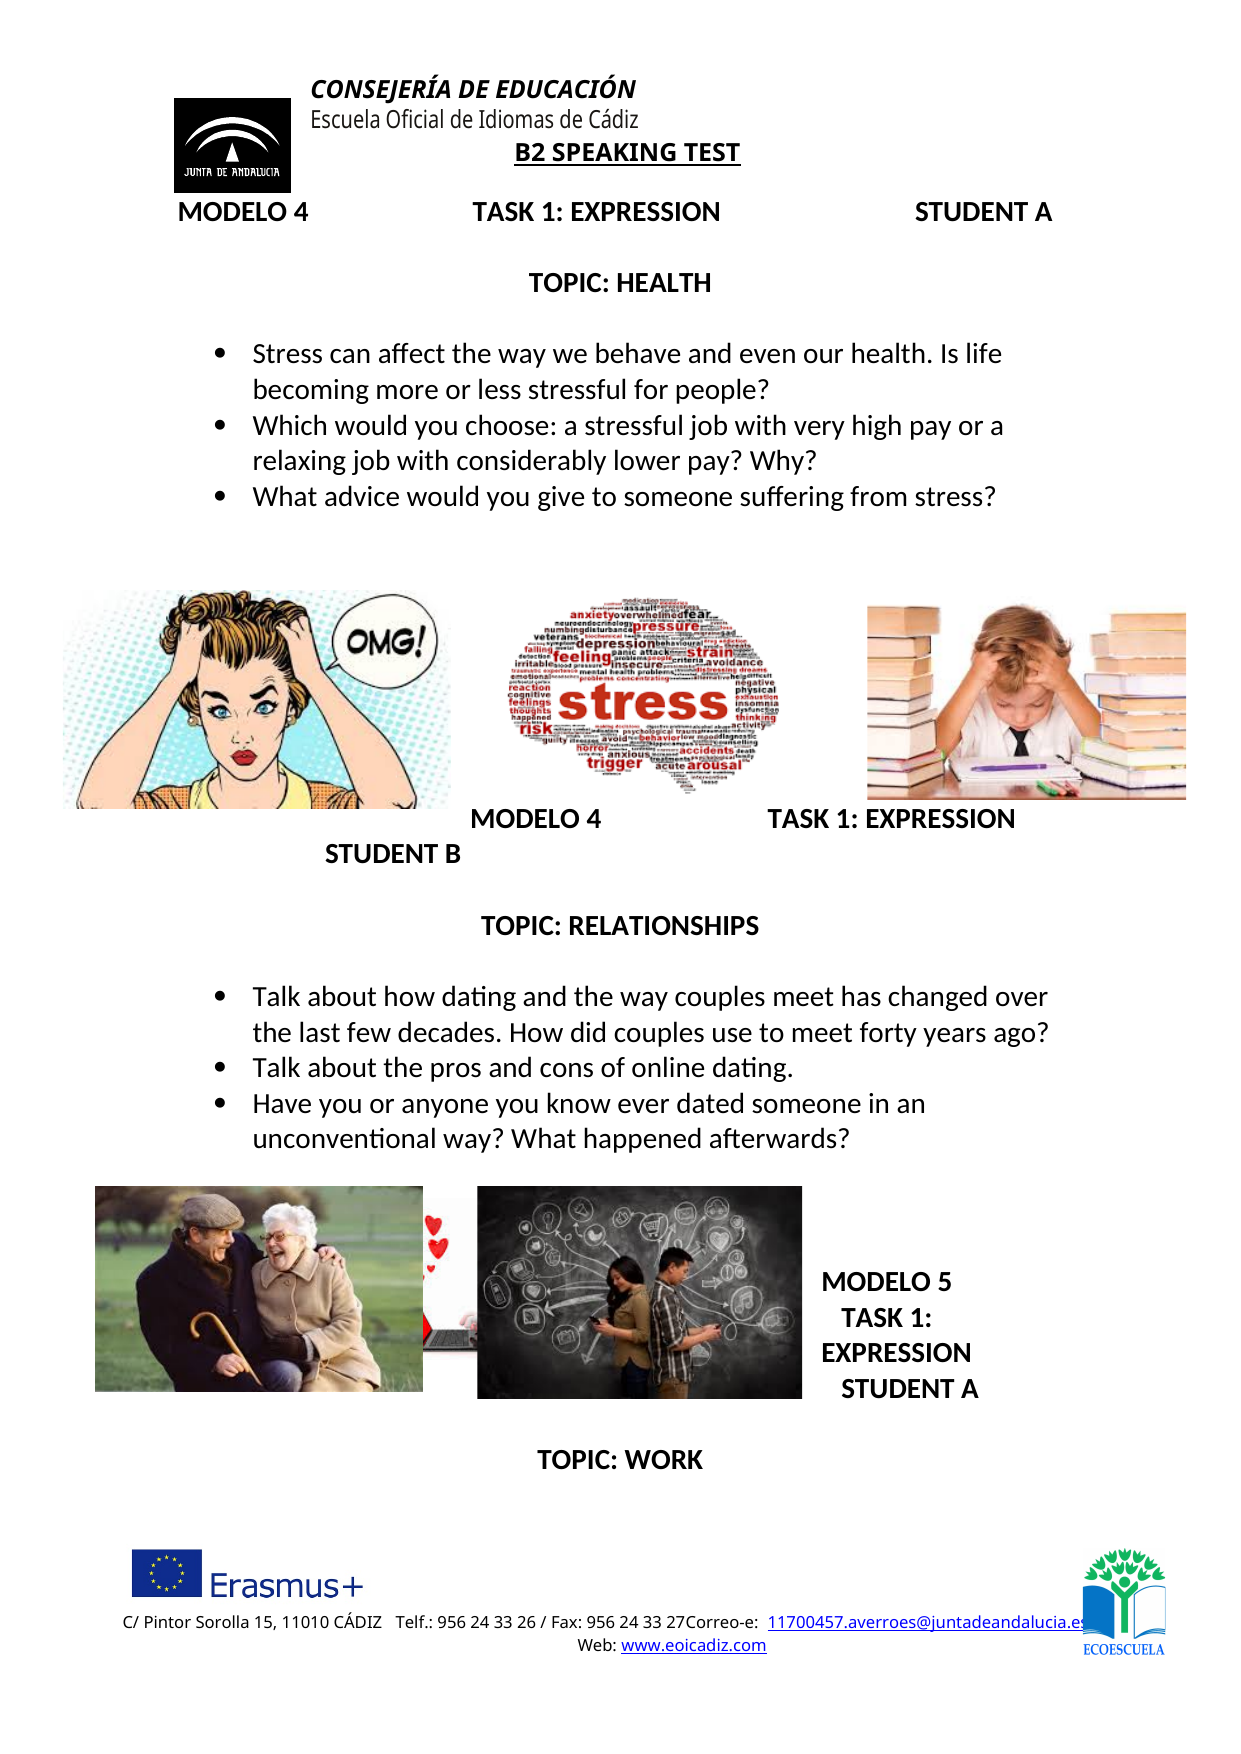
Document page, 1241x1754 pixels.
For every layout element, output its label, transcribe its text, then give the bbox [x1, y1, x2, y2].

picture [62, 590, 836, 809]
text MODELO 4 TASK 1: EXPRESSION STUDENT A [177, 193, 1063, 229]
text MODELO 5 TASK 1: EXPRESSION STUDENT A [177, 1263, 1063, 1406]
text MODELO 4 TASK 1: EXPRESSION STUDENT B [177, 722, 1063, 871]
picture [1082, 1548, 1166, 1660]
list What advice would you give to someone suffering from stress? [215, 478, 1063, 514]
picture [95, 1186, 803, 1399]
list Talk about the pros and cons of online dating. [215, 1049, 1063, 1085]
picture [118, 1535, 376, 1611]
text TOPIC: HEALTH [177, 264, 1063, 300]
list Talk about how dating and the way couples meet has changed over the last few decades. How did couples use to meet forty years ago? [215, 978, 1063, 1049]
text TOPIC: RELATIONSHIPS [177, 907, 1063, 942]
list Which would you choose: a stressful job with very high pay or a relaxing job with considerably lower pay? Why? [215, 407, 1063, 478]
list Have you or anyone you know ever dated someone in an unconventional way? What happened afterwards? [215, 1085, 1063, 1156]
picture [867, 587, 1187, 800]
list Stress can affect the way we behave and even our health. Is life becoming more or less stressful for people? [215, 336, 1063, 407]
text TOPIC: WORK [177, 1441, 1063, 1477]
